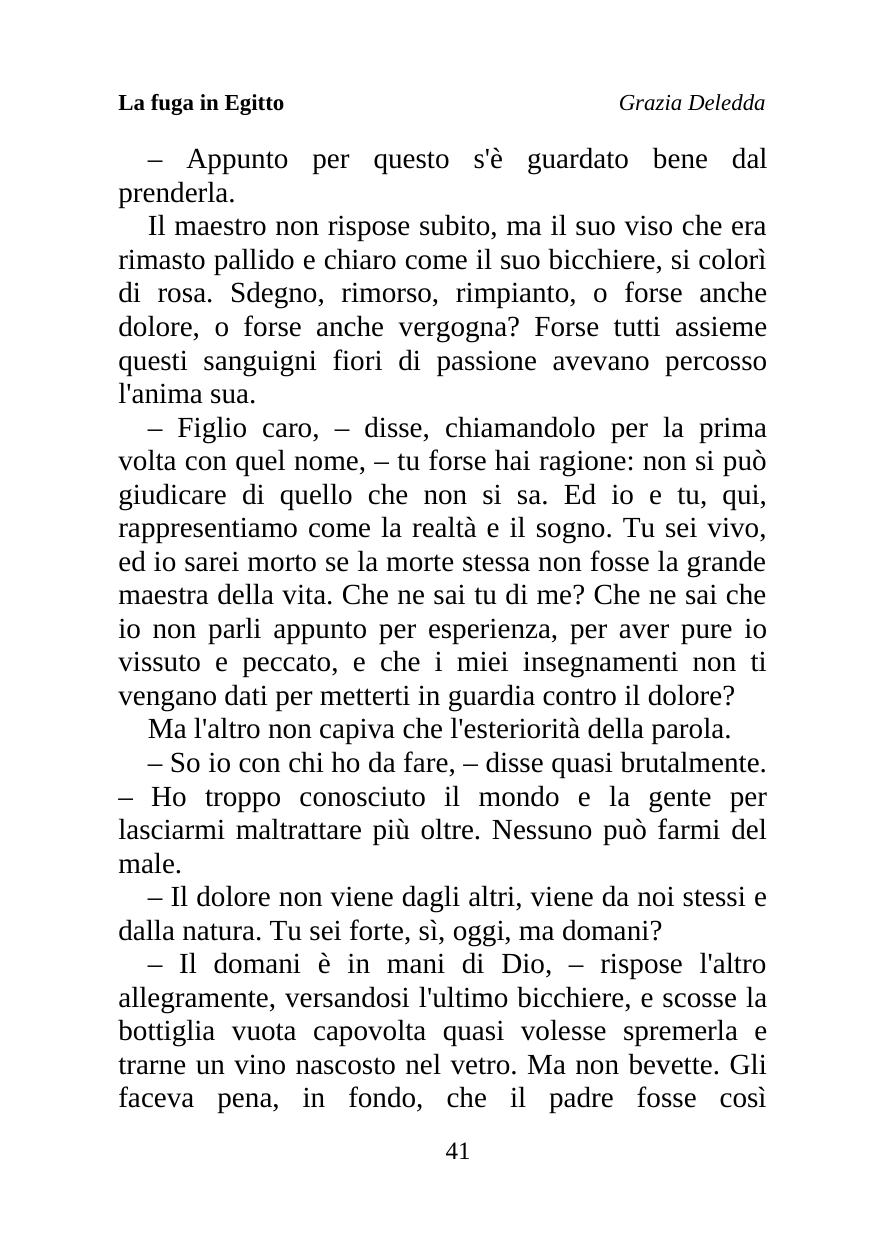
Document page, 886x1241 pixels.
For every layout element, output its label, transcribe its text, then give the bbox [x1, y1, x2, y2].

text Il maestro non rispose subito, ma il suo viso che era rimasto pallido e chiaro come il suo bicchiere, si colorì di rosa. Sdegno, rimorso, rimpianto, o forse anche dolore, o forse anche vergogna? Forse tutti assieme questi sanguigni fiori di passione avevano percosso l'anima sua. [118, 208, 768, 410]
text – Il dolore non viene dagli altri, viene da noi stessi e dalla natura. Tu sei forte, sì, oggi, ma domani? [118, 879, 768, 946]
text – Figlio caro, – disse, chiamandolo per la prima volta con quel nome, – tu forse hai ragione: non si può giudicare di quello che non si sa. Ed io e tu, qui, rappresentiamo come la realtà e il sogno. Tu sei vivo, ed io sarei morto se la morte stessa non fosse la grande maestra della vita. Che ne sai tu di me? Che ne sai che io non parli appunto per esperienza, per aver pure io vissuto e peccato, e che i miei insegnamenti non ti vengano dati per metterti in guardia contro il dolore? [118, 410, 768, 712]
text Ma l'altro non capiva che l'esteriorità della parola. [118, 712, 768, 745]
text – Appunto per questo s'è guardato bene dal prenderla. [118, 141, 768, 208]
text – So io con chi ho da fare, – disse quasi brutalmente. – Ho troppo conosciuto il mondo e la gente per lasciarmi maltrattare più oltre. Nessuno può farmi del male. [118, 745, 768, 879]
text – Il domani è in mani di Dio, – rispose l'altro allegramente, versandosi l'ultimo bicchiere, e scosse la bottiglia vuota capovolta quasi volesse spremerla e trarne un vino nascosto nel vetro. Ma non bevette. Gli faceva pena, in fondo, che il padre fosse così [118, 946, 768, 1114]
